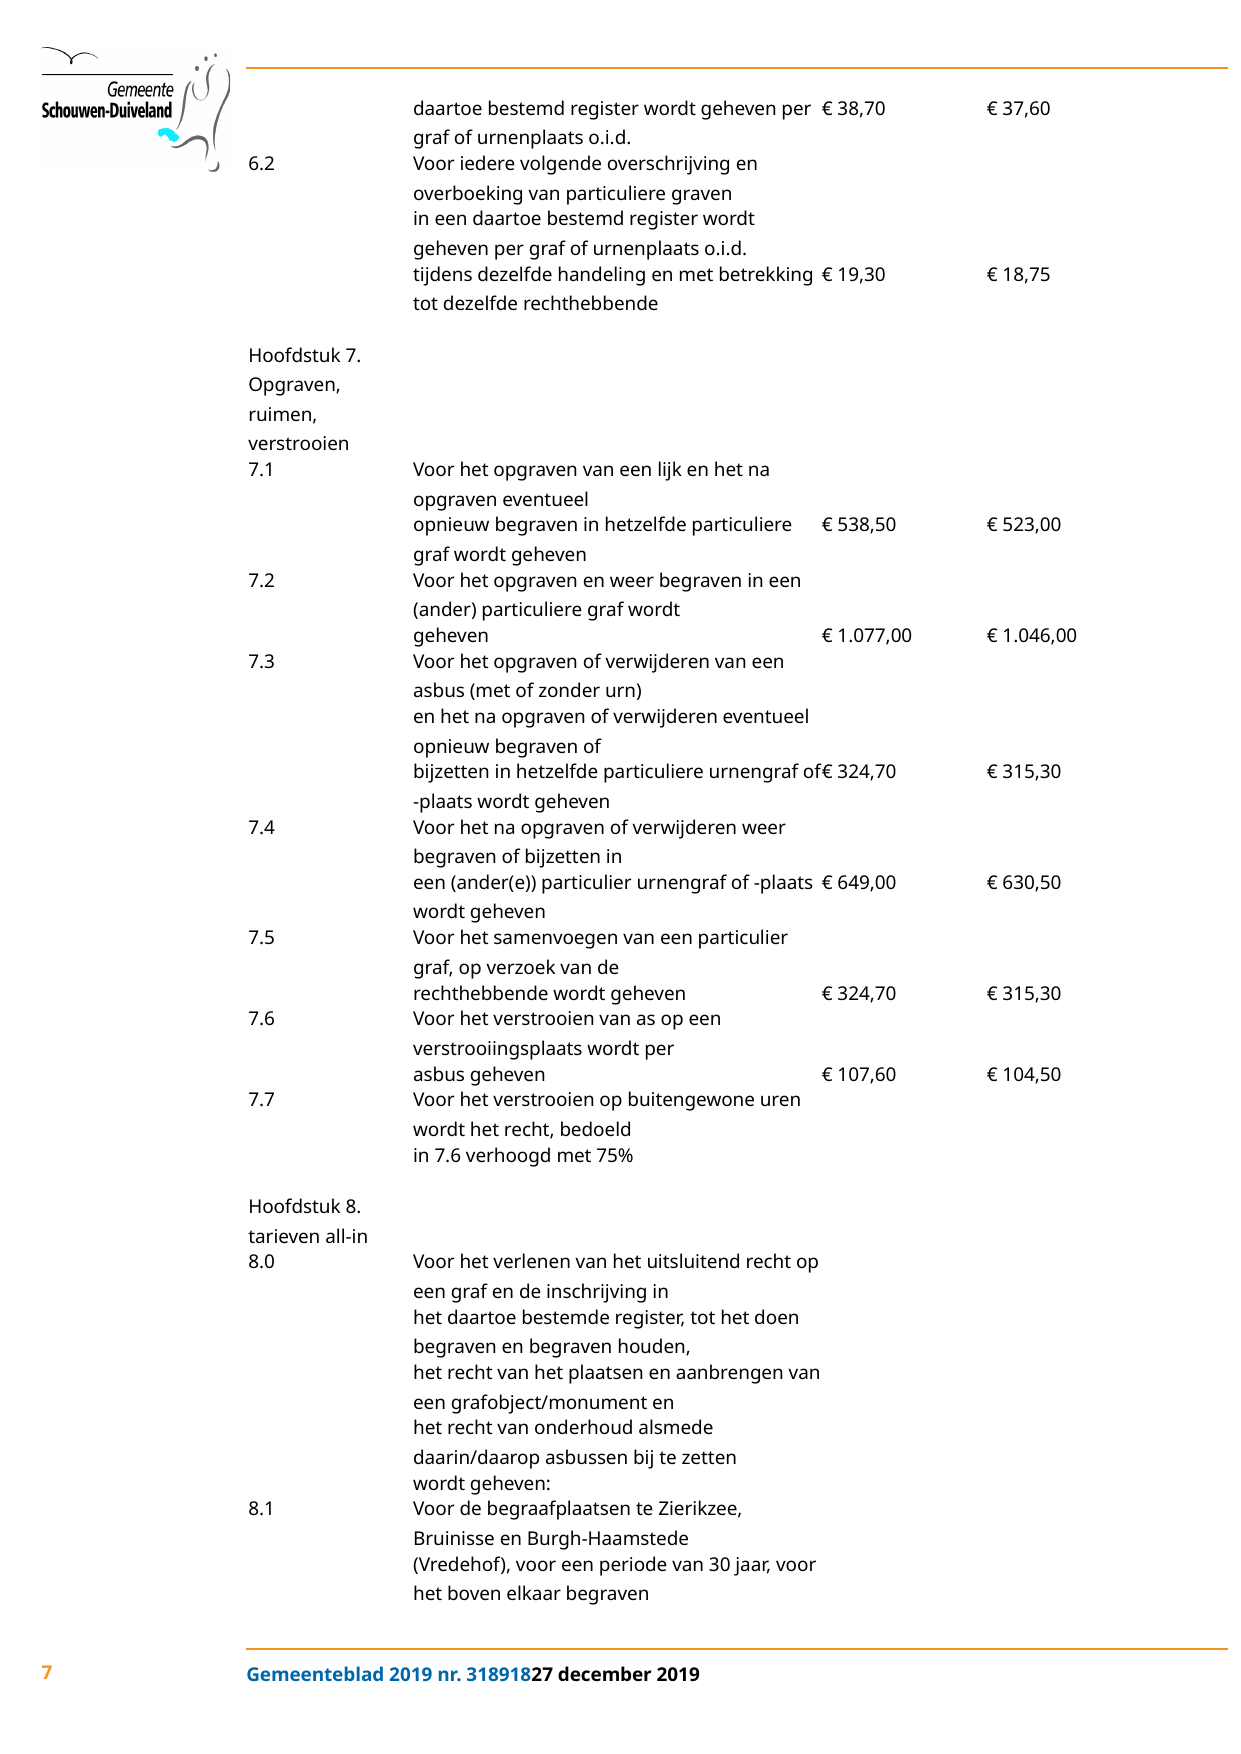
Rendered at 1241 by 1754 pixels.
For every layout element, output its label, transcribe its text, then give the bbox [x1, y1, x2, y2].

table_cell [413, 342, 822, 456]
table_cell daartoe bestemd register wordt geheven per graf of urnenplaats o.i.d. [413, 95, 822, 150]
table_cell [248, 95, 413, 150]
table_cell [822, 1304, 987, 1359]
table_cell het daartoe bestemde register, tot het doen begraven en begraven houden, [413, 1304, 822, 1359]
table_cell [248, 703, 413, 758]
table_cell Voor het na opgraven of verwijderen weer begraven of bijzetten in [413, 814, 822, 869]
table_cell € 630,50 [987, 869, 1152, 924]
table_cell € 315,30 [987, 980, 1152, 1006]
table_cell opnieuw begraven in hetzelfde particuliere graf wordt geheven [413, 512, 822, 567]
table_cell [987, 1470, 1152, 1496]
table_cell geheven [413, 622, 822, 648]
table_cell [987, 1415, 1152, 1470]
table_cell Hoofdstuk 8. tarieven all-in [248, 1193, 413, 1249]
table_cell Hoofdstuk 7. Opgraven, ruimen, verstrooien [248, 342, 413, 456]
table_cell [822, 205, 987, 261]
table_cell € 523,00 [987, 512, 1152, 567]
table_cell [413, 1193, 822, 1249]
table_cell Voor het opgraven en weer begraven in een (ander) particuliere graf wordt [413, 567, 822, 622]
table_cell [822, 1142, 987, 1168]
table_cell wordt geheven: [413, 1470, 822, 1496]
table_cell [822, 1415, 987, 1470]
table_cell [987, 925, 1152, 980]
table_cell [413, 316, 822, 342]
table_cell € 18,75 [987, 261, 1152, 316]
table_cell [987, 1249, 1152, 1304]
table_cell [248, 1359, 413, 1414]
table_cell [248, 316, 413, 342]
table_cell [987, 1304, 1152, 1359]
table_cell [413, 1168, 822, 1193]
table_cell [822, 567, 987, 622]
table_cell [248, 1304, 413, 1359]
table_cell 8.1 [248, 1496, 413, 1551]
table_cell [987, 150, 1152, 205]
table_cell [822, 814, 987, 869]
table_cell [248, 759, 413, 814]
table_cell [987, 703, 1152, 758]
table_cell [987, 205, 1152, 261]
table_cell [822, 1249, 987, 1304]
table_cell € 38,70 [822, 95, 987, 150]
table_cell € 324,70 [822, 980, 987, 1006]
table_cell 7.7 [248, 1087, 413, 1142]
table_cell [822, 316, 987, 342]
table_cell [248, 1470, 413, 1496]
table_cell [987, 342, 1152, 456]
table_cell 7.3 [248, 648, 413, 703]
table_cell het recht van onderhoud alsmede daarin/daarop asbussen bij te zetten [413, 1415, 822, 1470]
table_cell € 315,30 [987, 759, 1152, 814]
table_cell [822, 1496, 987, 1551]
table_cell € 104,50 [987, 1061, 1152, 1087]
table_cell en het na opgraven of verwijderen eventueel opnieuw begraven of [413, 703, 822, 758]
table_cell [248, 205, 413, 261]
table_cell 7.6 [248, 1006, 413, 1061]
table_cell 7.1 [248, 456, 413, 512]
table_cell € 538,50 [822, 512, 987, 567]
table_cell [822, 1551, 987, 1606]
table_cell rechthebbende wordt geheven [413, 980, 822, 1006]
table_cell [822, 1168, 987, 1193]
table_cell [248, 1551, 413, 1606]
table_cell [822, 925, 987, 980]
table_cell [248, 1142, 413, 1168]
table_cell [987, 316, 1152, 342]
table_cell [987, 456, 1152, 512]
table_cell € 37,60 [987, 95, 1152, 150]
table_cell [987, 1168, 1152, 1193]
table_cell [822, 1006, 987, 1061]
table_cell Voor het opgraven van een lijk en het na opgraven eventueel [413, 456, 822, 512]
table_cell [248, 1061, 413, 1087]
table_cell € 649,00 [822, 869, 987, 924]
table_cell in 7.6 verhoogd met 75% [413, 1142, 822, 1168]
table_cell Voor het opgraven of verwijderen van een asbus (met of zonder urn) [413, 648, 822, 703]
table_cell [987, 1496, 1152, 1551]
table_cell [987, 1006, 1152, 1061]
table_cell Voor iedere volgende overschrijving en overboeking van particuliere graven [413, 150, 822, 205]
table_cell (Vredehof), voor een periode van 30 jaar, voor het boven elkaar begraven [413, 1551, 822, 1606]
table_cell [987, 567, 1152, 622]
picture [41, 47, 231, 172]
table_cell 7.2 [248, 567, 413, 622]
table_cell Voor het samenvoegen van een particulier graf, op verzoek van de [413, 925, 822, 980]
table_cell asbus geheven [413, 1061, 822, 1087]
table_cell € 324,70 [822, 759, 987, 814]
table_cell [987, 1551, 1152, 1606]
table_cell [987, 1087, 1152, 1142]
table_cell [248, 512, 413, 567]
table_cell Voor het verstrooien van as op een verstrooiingsplaats wordt per [413, 1006, 822, 1061]
table_cell [822, 1193, 987, 1249]
table_cell € 107,60 [822, 1061, 987, 1087]
table_cell € 19,30 [822, 261, 987, 316]
table_cell [822, 150, 987, 205]
table_cell [987, 1359, 1152, 1414]
table_cell [248, 1415, 413, 1470]
table_cell [987, 814, 1152, 869]
table_cell € 1.046,00 [987, 622, 1152, 648]
table_cell bijzetten in hetzelfde particuliere urnengraf of -plaats wordt geheven [413, 759, 822, 814]
table_cell het recht van het plaatsen en aanbrengen van een grafobject/monument en [413, 1359, 822, 1414]
table_cell Voor het verlenen van het uitsluitend recht op een graf en de inschrijving in [413, 1249, 822, 1304]
table_cell [822, 342, 987, 456]
table_cell [822, 1470, 987, 1496]
table_cell een (ander(e)) particulier urnengraf of -plaats wordt geheven [413, 869, 822, 924]
table_cell 8.0 [248, 1249, 413, 1304]
table_cell Voor het verstrooien op buitengewone uren wordt het recht, bedoeld [413, 1087, 822, 1142]
table_cell [248, 1168, 413, 1193]
table_cell 7.5 [248, 925, 413, 980]
table_cell € 1.077,00 [822, 622, 987, 648]
table_cell [248, 622, 413, 648]
table_cell [987, 1193, 1152, 1249]
table_cell [822, 456, 987, 512]
table_cell [248, 261, 413, 316]
table_cell 7.4 [248, 814, 413, 869]
table_cell tijdens dezelfde handeling en met betrekking tot dezelfde rechthebbende [413, 261, 822, 316]
table_cell Voor de begraafplaatsen te Zierikzee, Bruinisse en Burgh-Haamstede [413, 1496, 822, 1551]
table_cell [248, 980, 413, 1006]
table_cell [822, 703, 987, 758]
table_cell [822, 1087, 987, 1142]
table_cell [248, 869, 413, 924]
table_cell 6.2 [248, 150, 413, 205]
table_cell [822, 648, 987, 703]
table_cell [822, 1359, 987, 1414]
table_cell [987, 648, 1152, 703]
table_cell in een daartoe bestemd register wordt geheven per graf of urnenplaats o.i.d. [413, 205, 822, 261]
table_cell [987, 1142, 1152, 1168]
